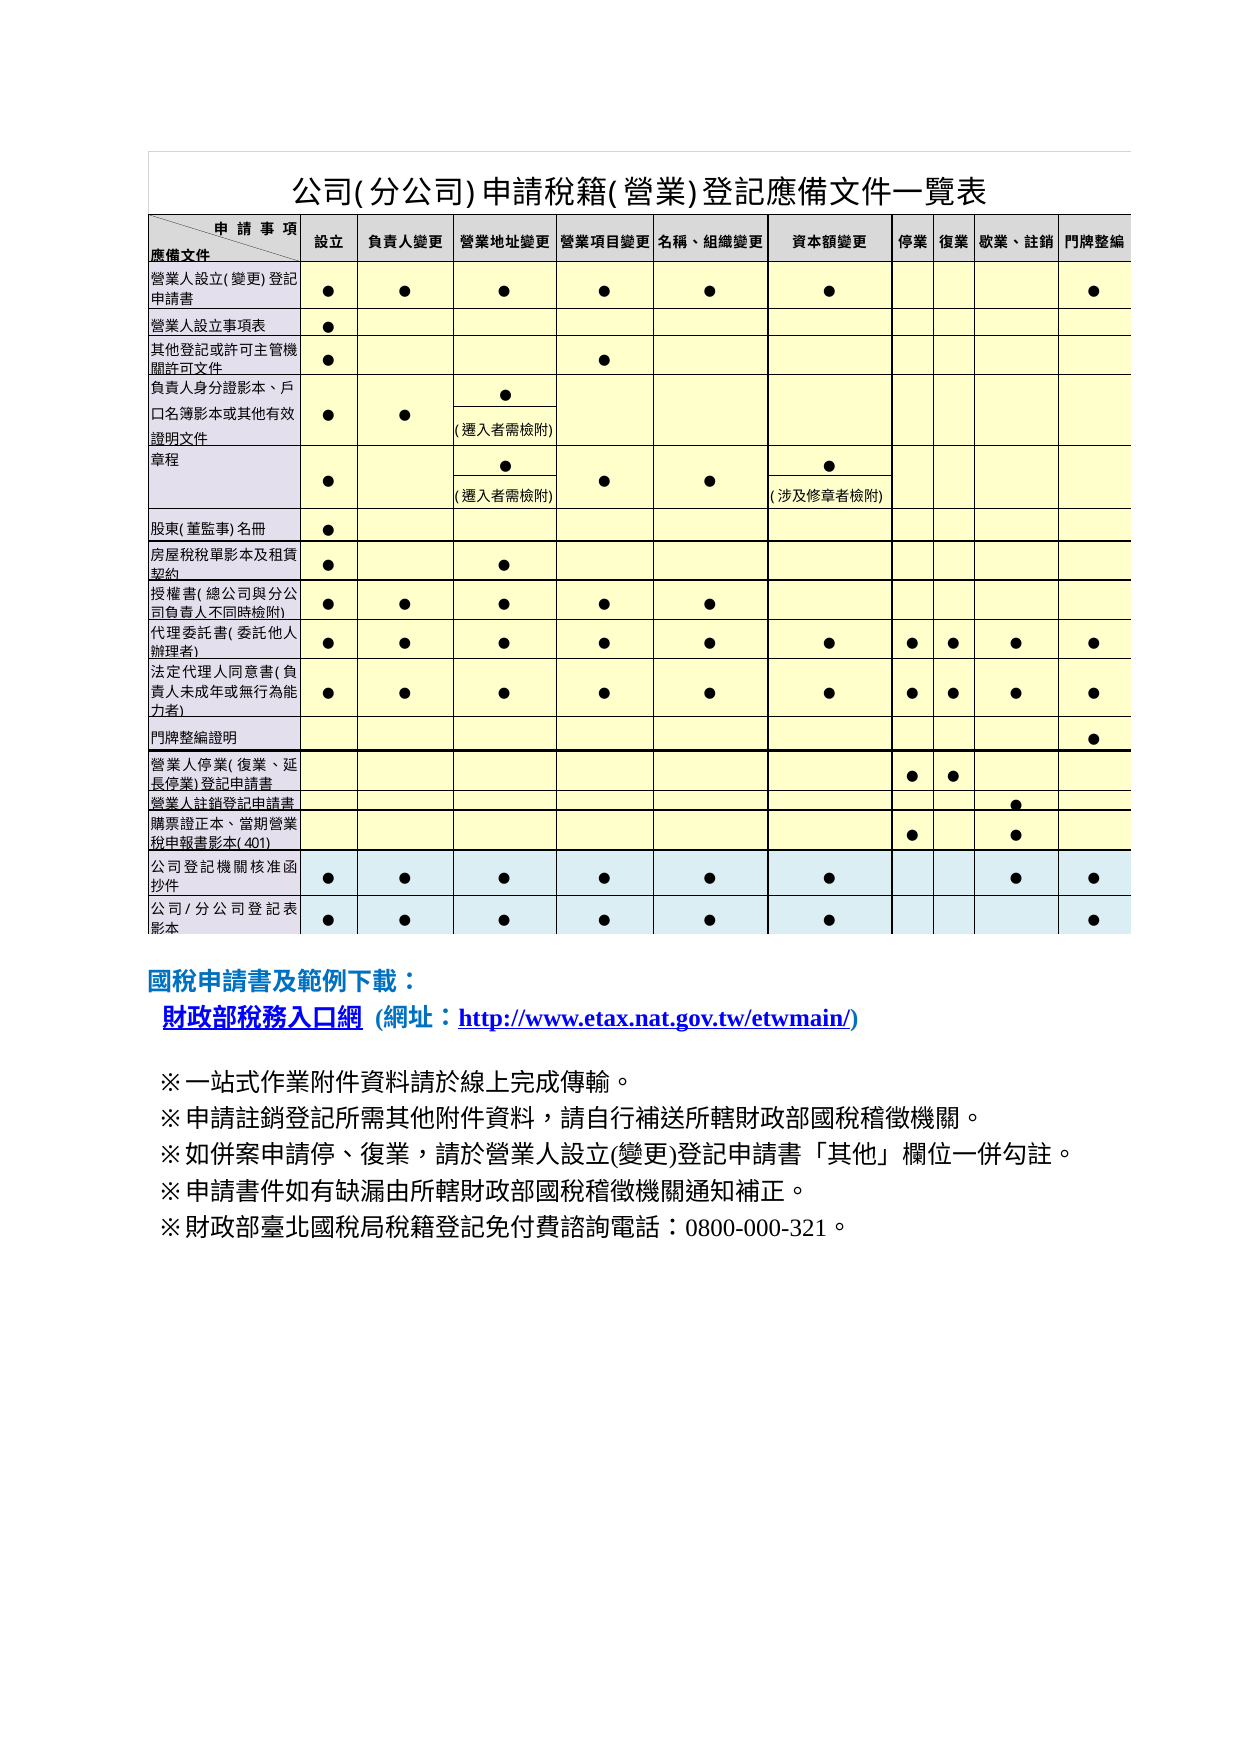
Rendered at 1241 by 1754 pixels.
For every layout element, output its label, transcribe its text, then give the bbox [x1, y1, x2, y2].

text 財政部稅務入口網 (網址：http://www.etax.nat.gov.tw/etwmain/) [59, 997, 1152, 1033]
text ※申請註銷登記所需其他附件資料，請自行補送所轄財政部國稅稽徵機關。 [59, 1098, 1152, 1135]
text ※財政部臺北國稅局稅籍登記免付費諮詢電話：0800-000-321。 [59, 1207, 1152, 1243]
text 國稅申請書及範例下載： [74, 961, 1152, 997]
text ※申請書件如有缺漏由所轄財政部國稅稽徵機關通知補正。 [59, 1171, 1152, 1207]
text ※如併案申請停、復業，請於營業人設立(變更)登記申請書「其他」欄位一併勾註。 [59, 1135, 1152, 1171]
text ※一站式作業附件資料請於線上完成傳輸。 [59, 1062, 1152, 1098]
